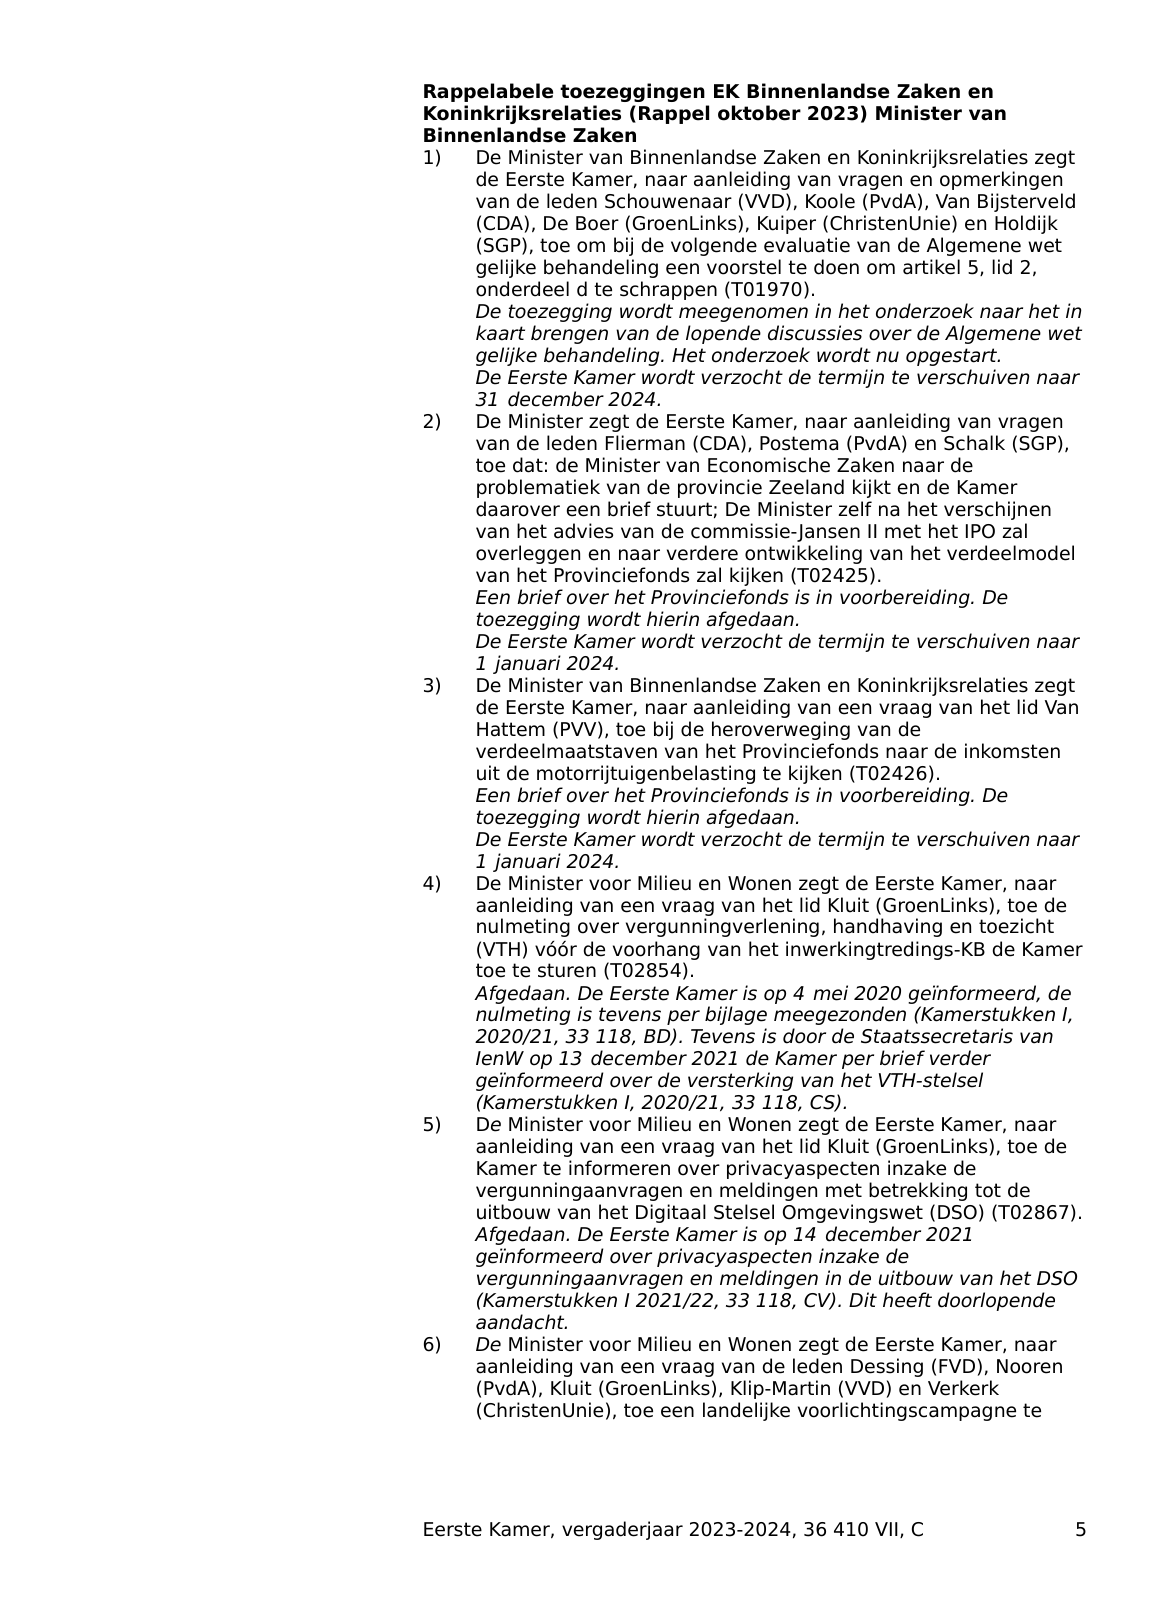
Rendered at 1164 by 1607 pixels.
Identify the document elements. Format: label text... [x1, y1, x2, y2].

text Afgedaan. De Eerste Kamer is op 14 december 2021 geïnformeerd over privacyaspecten inzake de vergunningaanvragen en meldingen in de uitbouw van het DSO (Kamerstukken I 2021/22, 33 118, CV). Dit heeft doorlopende aandacht. [475, 1224, 1087, 1334]
text 1) De Minister van Binnenlandse Zaken en Koninkrijksrelaties zegt de Eerste Kamer, naar aanleiding van vragen en opmerkingen van de leden Schouwenaar (VVD), Koole (PvdA), Van Bijsterveld (CDA), De Boer (GroenLinks), Kuiper (ChristenUnie) en Holdijk (SGP), toe om bij de volgende evaluatie van de Algemene wet gelijke behandeling een voorstel te doen om artikel 5, lid 2, onderdeel d te schrappen (T01970). [422, 147, 1087, 301]
text De Eerste Kamer wordt verzocht de termijn te verschuiven naar 1 januari 2024. [475, 631, 1087, 675]
text De toezegging wordt meegenomen in het onderzoek naar het in kaart brengen van de lopende discussies over de Algemene wet gelijke behandeling. Het onderzoek wordt nu opgestart. [475, 301, 1087, 367]
subtitle Rappelabele toezeggingen EK Binnenlandse Zaken en Koninkrijksrelaties (Rappel oktober 2023) Minister van Binnenlandse Zaken [422, 81, 1087, 147]
text 6) De Minister voor Milieu en Wonen zegt de Eerste Kamer, naar aanleiding van een vraag van de leden Dessing (FVD), Nooren (PvdA), Kluit (GroenLinks), Klip-Martin (VVD) en Verkerk (ChristenUnie), toe een landelijke voorlichtingscampagne te [422, 1334, 1087, 1422]
text De Eerste Kamer wordt verzocht de termijn te verschuiven naar 1 januari 2024. [475, 828, 1087, 872]
text 4) De Minister voor Milieu en Wonen zegt de Eerste Kamer, naar aanleiding van een vraag van het lid Kluit (GroenLinks), toe de nulmeting over vergunningverlening, handhaving en toezicht (VTH) vóór de voorhang van het inwerkingtredings-KB de Kamer toe te sturen (T02854). [422, 872, 1087, 982]
text 5) De Minister voor Milieu en Wonen zegt de Eerste Kamer, naar aanleiding van een vraag van het lid Kluit (GroenLinks), toe de Kamer te informeren over privacyaspecten inzake de vergunningaanvragen en meldingen met betrekking tot de uitbouw van het Digitaal Stelsel Omgevingswet (DSO) (T02867). [422, 1114, 1087, 1224]
text De Eerste Kamer wordt verzocht de termijn te verschuiven naar 31 december 2024. [475, 367, 1087, 411]
text 2) De Minister zegt de Eerste Kamer, naar aanleiding van vragen van de leden Flierman (CDA), Postema (PvdA) en Schalk (SGP), toe dat: de Minister van Economische Zaken naar de problematiek van de provincie Zeeland kijkt en de Kamer daarover een brief stuurt; De Minister zelf na het verschijnen van het advies van de commissie-Jansen II met het IPO zal overleggen en naar verdere ontwikkeling van het verdeelmodel van het Provinciefonds zal kijken (T02425). [422, 411, 1087, 587]
text Een brief over het Provinciefonds is in voorbereiding. De toezegging wordt hierin afgedaan. [475, 784, 1087, 828]
text Een brief over het Provinciefonds is in voorbereiding. De toezegging wordt hierin afgedaan. [475, 587, 1087, 631]
text Afgedaan. De Eerste Kamer is op 4 mei 2020 geïnformeerd, de nulmeting is tevens per bijlage meegezonden (Kamerstukken I, 2020/21, 33 118, BD). Tevens is door de Staatssecretaris van IenW op 13 december 2021 de Kamer per brief verder geïnformeerd over de versterking van het VTH-stelsel (Kamerstukken I, 2020/21, 33 118, CS). [475, 982, 1087, 1114]
text 3) De Minister van Binnenlandse Zaken en Koninkrijksrelaties zegt de Eerste Kamer, naar aanleiding van een vraag van het lid Van Hattem (PVV), toe bij de heroverweging van de verdeelmaatstaven van het Provinciefonds naar de inkomsten uit de motorrijtuigenbelasting te kijken (T02426). [422, 675, 1087, 784]
